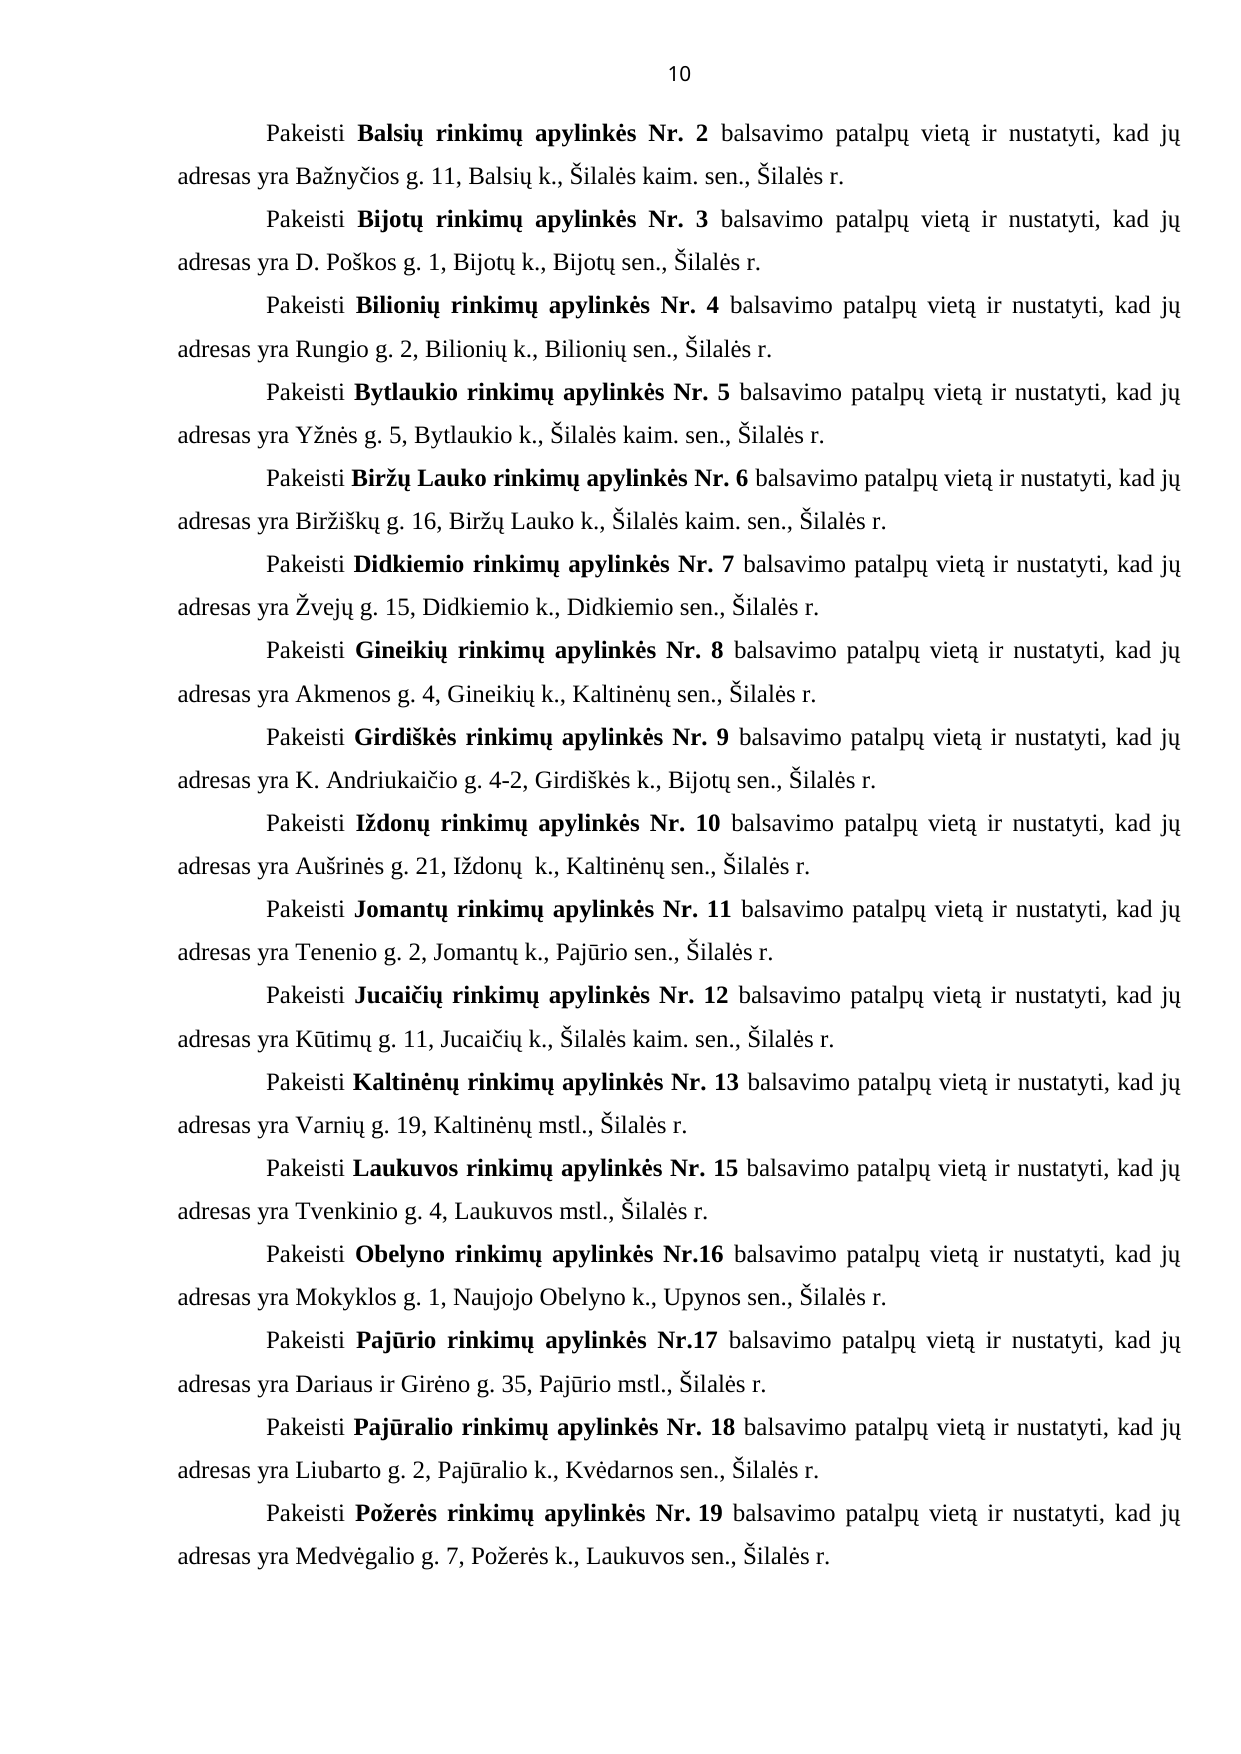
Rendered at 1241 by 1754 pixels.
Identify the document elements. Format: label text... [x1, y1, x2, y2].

text Pakeisti Girdiškės rinkimų apylinkės Nr. 9 balsavimo patalpų vietą ir nustatyti, kad jų adresas yra K. Andriukaičio g. 4-2, Girdiškės k., Bijotų sen., Šilalės r. [177, 722, 1181, 794]
text Pakeisti Didkiemio rinkimų apylinkės Nr. 7 balsavimo patalpų vietą ir nustatyti, kad jų adresas yra Žvejų g. 15, Didkiemio k., Didkiemio sen., Šilalės r. [177, 549, 1181, 621]
text Pakeisti Jomantų rinkimų apylinkės Nr. 11 balsavimo patalpų vietą ir nustatyti, kad jų adresas yra Tenenio g. 2, Jomantų k., Pajūrio sen., Šilalės r. [177, 894, 1181, 966]
text Pakeisti Obelyno rinkimų apylinkės Nr.16 balsavimo patalpų vietą ir nustatyti, kad jų adresas yra Mokyklos g. 1, Naujojo Obelyno k., Upynos sen., Šilalės r. [177, 1239, 1181, 1311]
text Pakeisti Laukuvos rinkimų apylinkės Nr. 15 balsavimo patalpų vietą ir nustatyti, kad jų adresas yra Tvenkinio g. 4, Laukuvos mstl., Šilalės r. [177, 1153, 1181, 1225]
text Pakeisti Bilionių rinkimų apylinkės Nr. 4 balsavimo patalpų vietą ir nustatyti, kad jų adresas yra Rungio g. 2, Bilionių k., Bilionių sen., Šilalės r. [177, 291, 1181, 362]
text Pakeisti Pajūrio rinkimų apylinkės Nr.17 balsavimo patalpų vietą ir nustatyti, kad jų adresas yra Dariaus ir Girėno g. 35, Pajūrio mstl., Šilalės r. [177, 1326, 1181, 1397]
text Pakeisti Kaltinėnų rinkimų apylinkės Nr. 13 balsavimo patalpų vietą ir nustatyti, kad jų adresas yra Varnių g. 19, Kaltinėnų mstl., Šilalės r. [177, 1067, 1181, 1139]
text Pakeisti Požerės rinkimų apylinkės Nr. 19 balsavimo patalpų vietą ir nustatyti, kad jų adresas yra Medvėgalio g. 7, Požerės k., Laukuvos sen., Šilalės r. [177, 1498, 1181, 1570]
text Pakeisti Biržų Lauko rinkimų apylinkės Nr. 6 balsavimo patalpų vietą ir nustatyti, kad jų adresas yra Biržiškų g. 16, Biržų Lauko k., Šilalės kaim. sen., Šilalės r. [177, 463, 1181, 535]
text Pakeisti Balsių rinkimų apylinkės Nr. 2 balsavimo patalpų vietą ir nustatyti, kad jų adresas yra Bažnyčios g. 11, Balsių k., Šilalės kaim. sen., Šilalės r. [177, 118, 1181, 190]
text Pakeisti Iždonų rinkimų apylinkės Nr. 10 balsavimo patalpų vietą ir nustatyti, kad jų adresas yra Aušrinės g. 21, Iždonų k., Kaltinėnų sen., Šilalės r. [177, 808, 1181, 880]
text Pakeisti Pajūralio rinkimų apylinkės Nr. 18 balsavimo patalpų vietą ir nustatyti, kad jų adresas yra Liubarto g. 2, Pajūralio k., Kvėdarnos sen., Šilalės r. [177, 1412, 1181, 1484]
text Pakeisti Jucaičių rinkimų apylinkės Nr. 12 balsavimo patalpų vietą ir nustatyti, kad jų adresas yra Kūtimų g. 11, Jucaičių k., Šilalės kaim. sen., Šilalės r. [177, 981, 1181, 1052]
text Pakeisti Bytlaukio rinkimų apylinkės Nr. 5 balsavimo patalpų vietą ir nustatyti, kad jų adresas yra Yžnės g. 5, Bytlaukio k., Šilalės kaim. sen., Šilalės r. [177, 377, 1181, 449]
text Pakeisti Gineikių rinkimų apylinkės Nr. 8 balsavimo patalpų vietą ir nustatyti, kad jų adresas yra Akmenos g. 4, Gineikių k., Kaltinėnų sen., Šilalės r. [177, 636, 1181, 707]
text Pakeisti Bijotų rinkimų apylinkės Nr. 3 balsavimo patalpų vietą ir nustatyti, kad jų adresas yra D. Poškos g. 1, Bijotų k., Bijotų sen., Šilalės r. [177, 204, 1181, 276]
